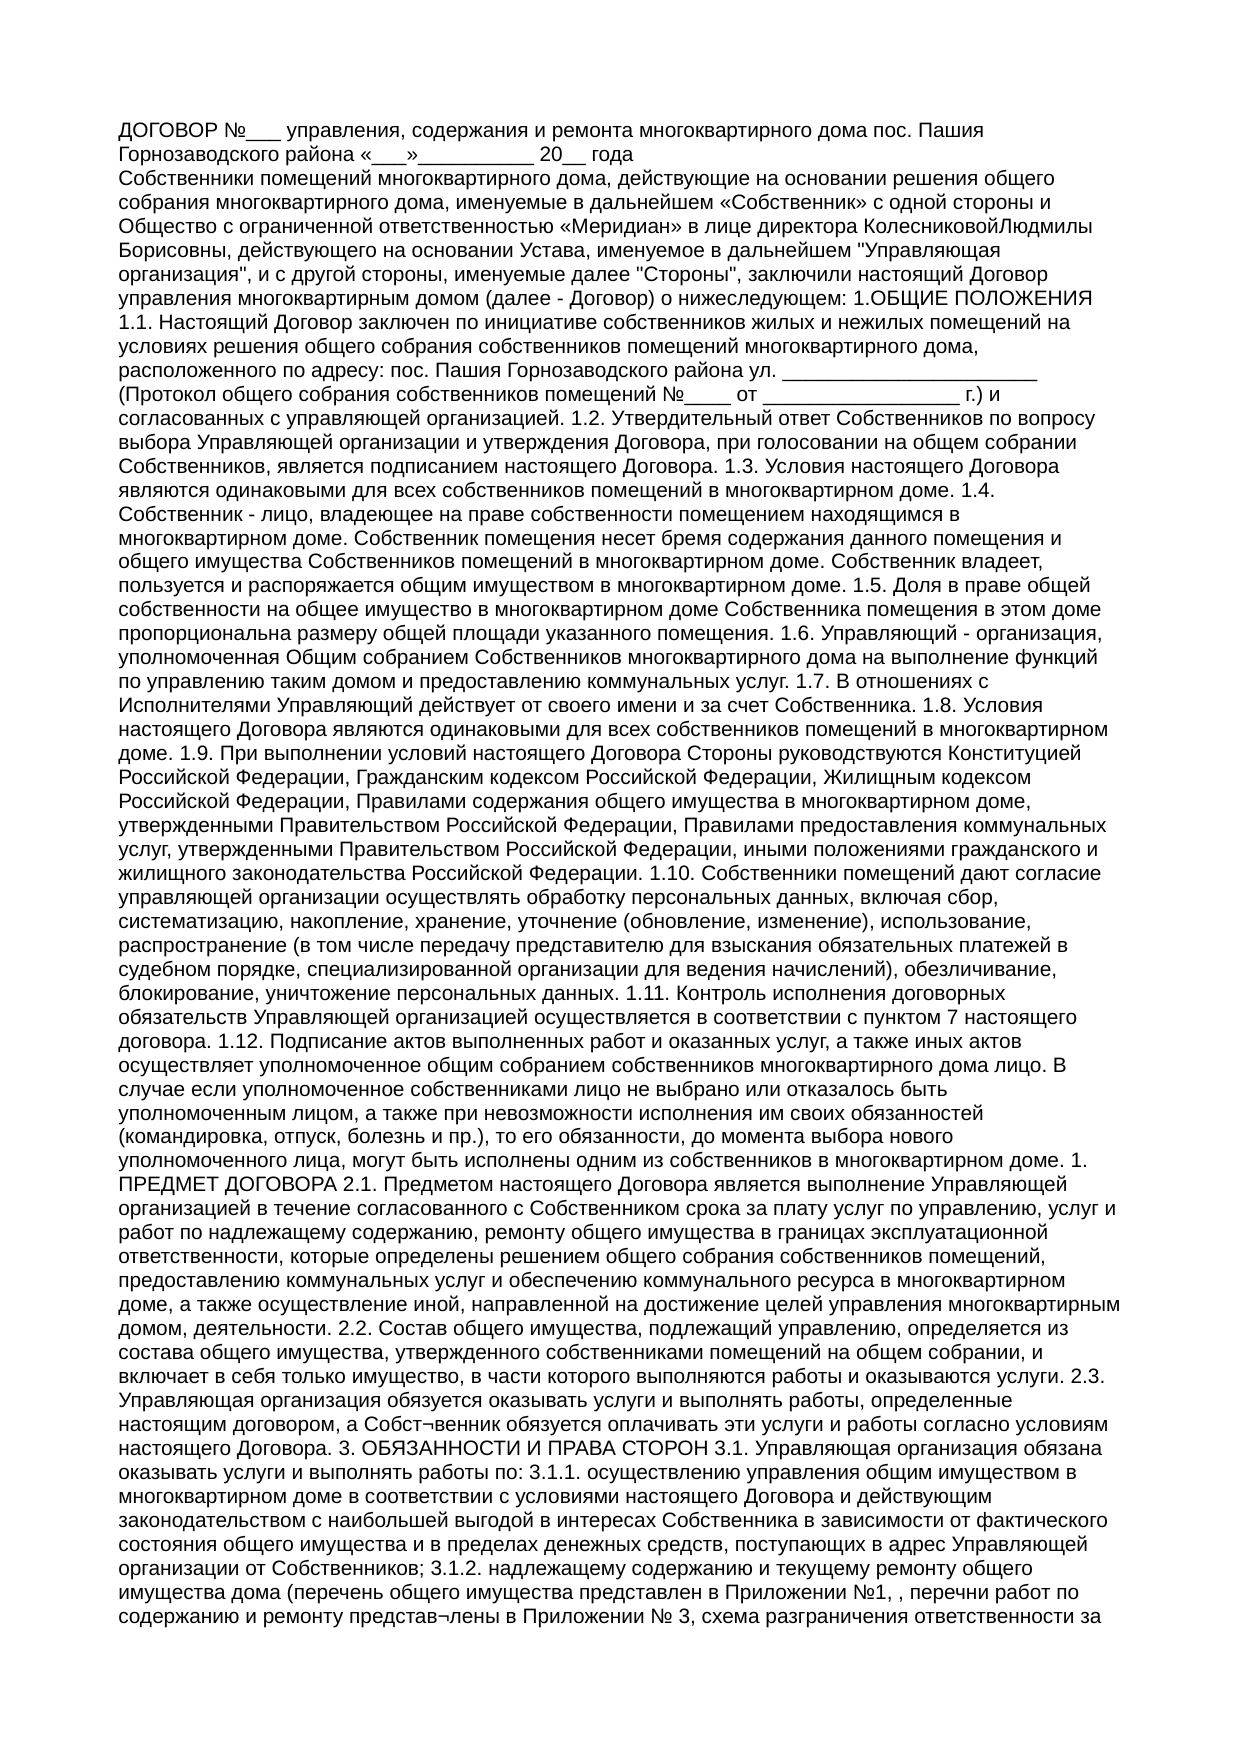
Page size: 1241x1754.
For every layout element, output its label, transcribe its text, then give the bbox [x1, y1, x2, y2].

text ДОГОВОР №___ управления, содержания и ремонта многоквартирного дома пос. Пашия Горнозаводского района «___»__________ 20__ года [118, 118, 1122, 166]
text Собственники помещений многоквартирного дома, действующие на основании решения общего собрания многоквартирного дома, именуемые в дальнейшем «Собственник» с одной стороны и Общество с ограниченной ответственностью «Меридиан» в лице директора КолесниковойЛюдмилы Борисовны, действующего на основании Устава, именуемое в дальнейшем "Управляющая организация", и с другой стороны, именуемые далее "Стороны", заключили настоящий Договор управления многоквартирным домом (далее - Договор) о нижеследующем: 1.ОБЩИЕ ПОЛОЖЕНИЯ 1.1. Настоящий Договор заключен по инициативе собственников жилых и нежилых помещений на условиях решения общего собрания собственников помещений многоквартирного дома, расположенного по адресу: пос. Пашия Горнозаводского района ул. ______________________ (Протокол общего собрания собственников помещений №____ от _________________ г.) и согласованных с управляющей организацией. 1.2. Утвердительный ответ Собственников по вопросу выбора Управляющей организации и утверждения Договора, при голосовании на общем собрании Собственников, является подписанием настоящего Договора. 1.3. Условия настоящего Договора являются одинаковыми для всех собственников помещений в многоквартирном доме. 1.4. Собственник - лицо, владеющее на праве собственности помещением находящимся в многоквартирном доме. Собственник помещения несет бремя содержания данного помещения и общего имущества Собственников помещений в многоквартирном доме. Собственник владеет, пользуется и распоряжается общим имуществом в многоквартирном доме. 1.5. Доля в праве общей собственности на общее имущество в многоквартирном доме Собственника помещения в этом доме пропорциональна размеру общей площади указанного помещения. 1.6. Управляющий - организация, уполномоченная Общим собранием Собственников многоквартирного дома на выполнение функций по управлению таким домом и предоставлению коммунальных услуг. 1.7. В отношениях с Исполнителями Управляющий действует от своего имени и за счет Собственника. 1.8. Условия настоящего Договора являются одинаковыми для всех собственников помещений в многоквартирном доме. 1.9. При выполнении условий настоящего Договора Стороны руководствуются Конституцией Российской Федерации, Гражданским кодексом Российской Федерации, Жилищным кодексом Российской Федерации, Правилами содержания общего имущества в многоквартирном доме, утвержденными Правительством Российской Федерации, Правилами предоставления коммунальных услуг, утвержденными Правительством Российской Федерации, иными положениями гражданского и жилищного законодательства Российской Федерации. 1.10. Собственники помещений дают согласие управляющей организации осуществлять обработку персональных данных, включая сбор, систематизацию, накопление, хранение, уточнение (обновление, изменение), использование, распространение (в том числе передачу представителю для взыскания обязательных платежей в судебном порядке, специализированной организации для ведения начислений), обезличивание, блокирование, уничтожение персональных данных. 1.11. Контроль исполнения договорных обязательств Управляющей организацией осуществляется в соответствии с пунктом 7 настоящего договора. 1.12. Подписание актов выполненных работ и оказанных услуг, а также иных актов осуществляет уполномоченное общим собранием собственников многоквартирного дома лицо. В случае если уполномоченное собственниками лицо не выбрано или отказалось быть уполномоченным лицом, а также при невозможности исполнения им своих обязанностей (командировка, отпуск, болезнь и пр.), то его обязанности, до момента выбора нового уполномоченного лица, могут быть исполнены одним из собственников в многоквартирном доме. 1. ПРЕДМЕТ ДОГОВОРА 2.1. Предметом настоящего Договора является выполнение Управляющей организацией в течение согласованного с Собственником срока за плату услуг по управлению, услуг и работ по надлежащему содержанию, ремонту общего имущества в границах эксплуатационной ответственности, которые определены решением общего собрания собственников помещений, предоставлению коммунальных услуг и обеспечению коммунального ресурса в многоквартирном доме, а также осуществление иной, направленной на достижение целей управления многоквартирным домом, деятельности. 2.2. Состав общего имущества, подлежащий управлению, определяется из состава общего имущества, утвержденного собственниками помещений на общем собрании, и включает в себя только имущество, в части которого выполняются работы и оказываются услуги. 2.3. Управляющая организация обязуется оказывать услуги и выполнять работы, определенные настоящим договором, а Собст¬венник обязуется оплачивать эти услуги и работы согласно условиям настоящего Договора. 3. ОБЯЗАННОСТИ И ПРАВА СТОРОН 3.1. Управляющая организация обязана оказывать услуги и выполнять работы по: 3.1.1. осуществлению управления общим имуществом в многоквартирном доме в соответствии с условиями настоящего Договора и действующим законодательством с наибольшей выгодой в интересах Собственника в зависимости от фактического состояния общего имущества и в пределах денежных средств, поступающих в адрес Управляющей организации от Собственников; 3.1.2. надлежащему содержанию и текущему ремонту общего имущества дома (перечень общего имущества представлен в Приложении №1, , перечни работ по содержанию и ремонту представ¬лены в Приложении № 3, схема разграничения ответственности за [118, 166, 1122, 1627]
